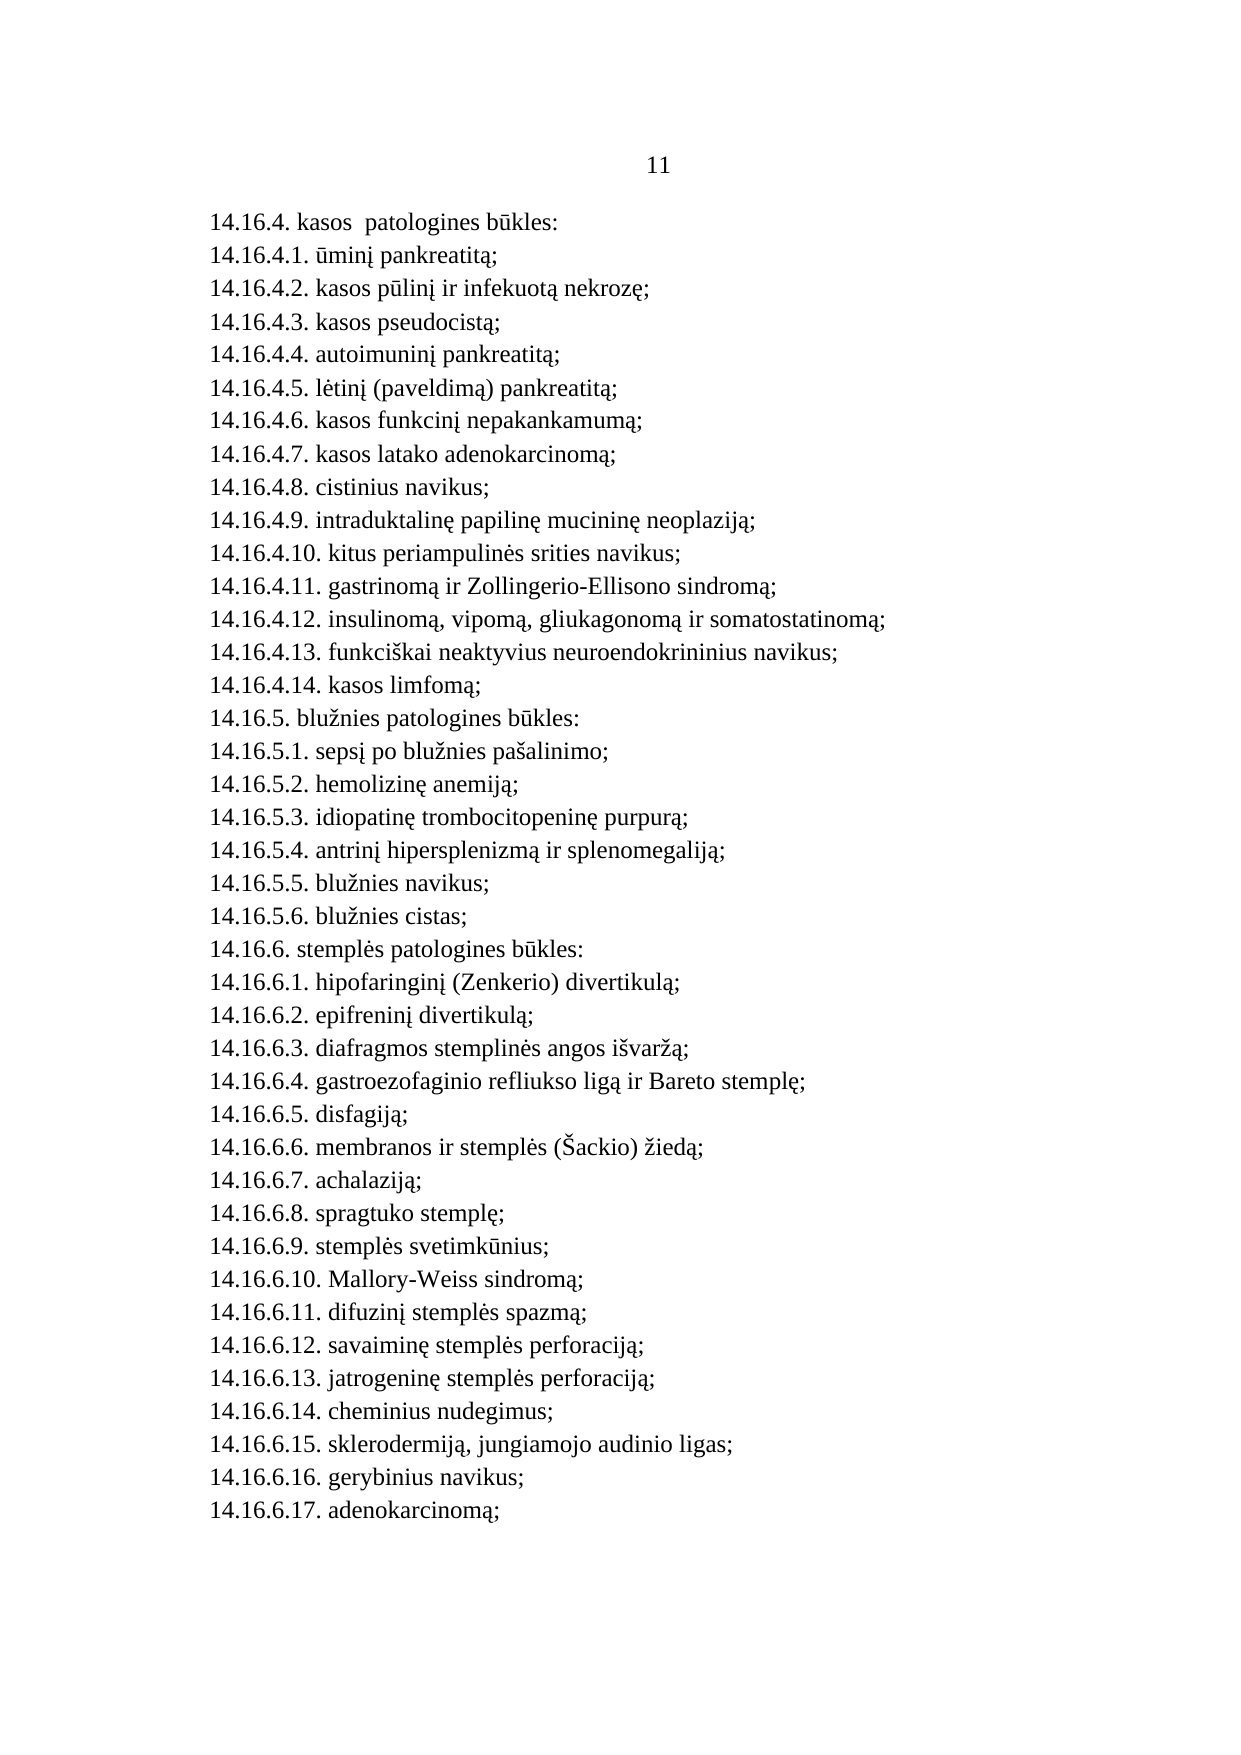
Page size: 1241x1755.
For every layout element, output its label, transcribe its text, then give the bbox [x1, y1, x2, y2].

text 14.16.6.2. epifreninį divertikulą; [150, 1000, 1167, 1029]
text 14.16.4.8. cistinius navikus; [150, 472, 1167, 500]
text 14.16.5.5. blužnies navikus; [150, 868, 1167, 897]
text 14.16.6.9. stemplės svetimkūnius; [150, 1231, 1167, 1260]
text 14.16.6.8. spragtuko stemplę; [150, 1198, 1167, 1227]
text 14.16.4.14. kasos limfomą; [150, 670, 1167, 698]
text 14.16.6. stemplės patologines būkles: [150, 934, 1167, 963]
text 14.16.4.2. kasos pūlinį ir infekuotą nekrozę; [150, 273, 1167, 302]
text 14.16.6.16. gerybinius navikus; [150, 1462, 1167, 1491]
text 14.16.6.3. diafragmos stemplinės angos išvaržą; [150, 1033, 1167, 1062]
text 14.16.4.12. insulinomą, vipomą, gliukagonomą ir somatostatinomą; [150, 604, 1167, 632]
text 14.16.4.11. gastrinomą ir Zollingerio-Ellisono sindromą; [150, 571, 1167, 599]
text 14.16.4.13. funkciškai neaktyvius neuroendokrininius navikus; [150, 637, 1167, 666]
text 14.16.6.4. gastroezofaginio refliukso ligą ir Bareto stemplę; [150, 1066, 1167, 1095]
text 14.16.6.12. savaiminę stemplės perforaciją; [150, 1330, 1167, 1359]
text 14.16.6.5. disfagiją; [150, 1099, 1167, 1128]
text 14.16.5.1. sepsį po blužnies pašalinimo; [150, 736, 1167, 764]
text 14.16.5.3. idiopatinę trombocitopeninę purpurą; [150, 802, 1167, 831]
text 14.16.5. blužnies patologines būkles: [150, 703, 1167, 732]
text 14.16.6.13. jatrogeninę stemplės perforaciją; [150, 1363, 1167, 1392]
text 14.16.6.11. difuzinį stemplės spazmą; [150, 1297, 1167, 1326]
text 14.16.6.15. sklerodermiją, jungiamojo audinio ligas; [150, 1429, 1167, 1458]
text 14.16.4. kasos patologines būkles: [150, 207, 1167, 236]
text 14.16.4.7. kasos latako adenokarcinomą; [150, 439, 1167, 467]
text 14.16.5.2. hemolizinę anemiją; [150, 769, 1167, 798]
text 14.16.4.10. kitus periampulinės srities navikus; [150, 538, 1167, 566]
text 14.16.4.3. kasos pseudocistą; [150, 307, 1167, 335]
text 14.16.5.4. antrinį hipersplenizmą ir splenomegaliją; [150, 835, 1167, 864]
text 14.16.4.1. ūminį pankreatitą; [150, 241, 1167, 269]
text 14.16.6.17. adenokarcinomą; [150, 1495, 1167, 1524]
text 14.16.6.6. membranos ir stemplės (Šackio) žiedą; [150, 1132, 1167, 1161]
text 14.16.6.10. Mallory-Weiss sindromą; [150, 1264, 1167, 1293]
text 14.16.5.6. blužnies cistas; [150, 901, 1167, 930]
text 14.16.6.14. cheminius nudegimus; [150, 1396, 1167, 1425]
text 14.16.6.1. hipofaringinį (Zenkerio) divertikulą; [150, 967, 1167, 996]
text 14.16.6.7. achalaziją; [150, 1165, 1167, 1194]
text 14.16.4.9. intraduktalinę papilinę mucininę neoplaziją; [150, 505, 1167, 533]
text 14.16.4.5. lėtinį (paveldimą) pankreatitą; [150, 373, 1167, 401]
text 14.16.4.6. kasos funkcinį nepakankamumą; [150, 406, 1167, 434]
text 14.16.4.4. autoimuninį pankreatitą; [150, 339, 1167, 368]
